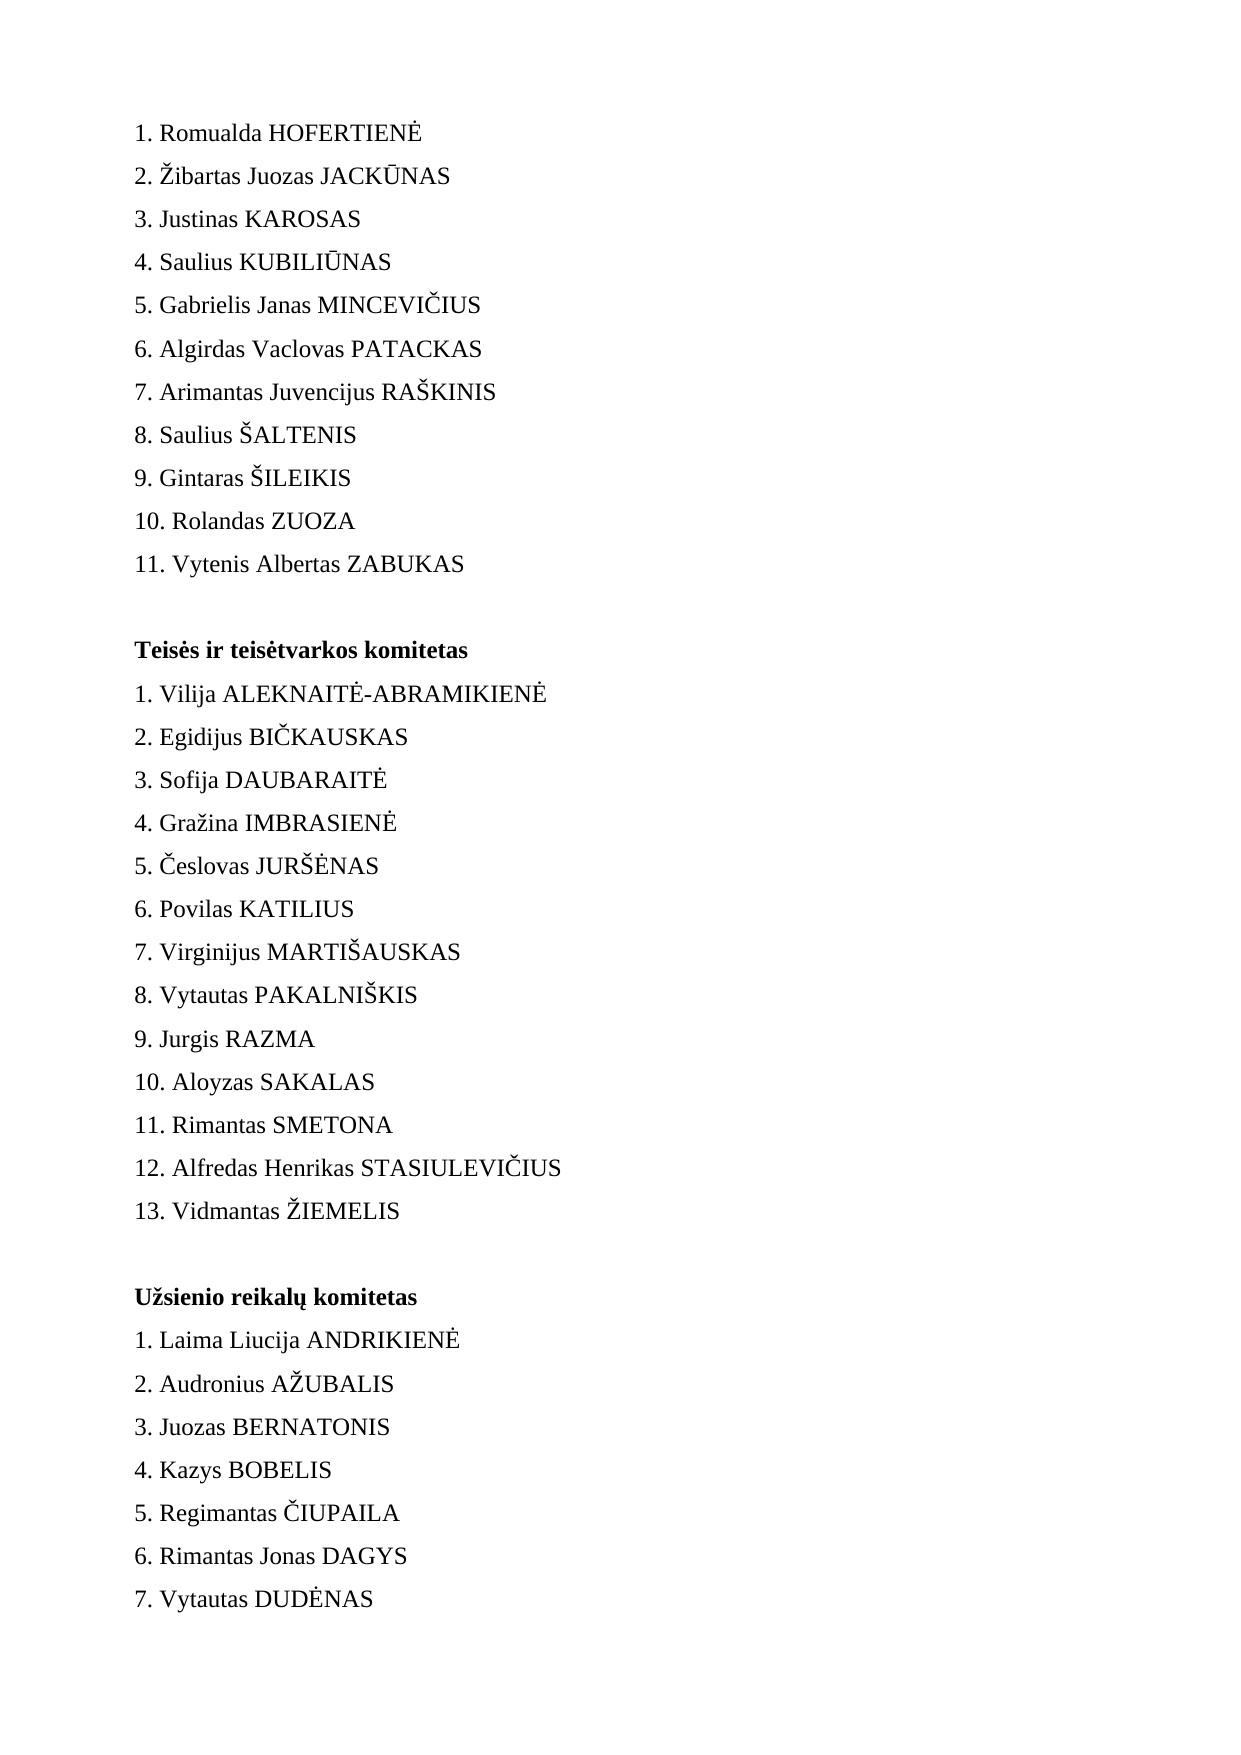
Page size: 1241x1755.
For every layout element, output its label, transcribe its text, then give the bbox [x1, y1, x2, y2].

text 10. Aloyzas SAKALAS [59, 1067, 1122, 1096]
text 2. Audronius AŽUBALIS [59, 1369, 1122, 1397]
text 9. Gintaras ŠILEIKIS [59, 463, 1122, 492]
text 4. Saulius KUBILIŪNAS [59, 247, 1122, 276]
text 1. Laima Liucija ANDRIKIENĖ [59, 1326, 1122, 1354]
text 6. Rimantas Jonas DAGYS [59, 1541, 1122, 1570]
text 5. Česlovas JURŠĖNAS [59, 851, 1122, 880]
text Užsienio reikalų komitetas [59, 1282, 1122, 1311]
text 6. Povilas KATILIUS [59, 894, 1122, 923]
text 6. Algirdas Vaclovas PATACKAS [59, 334, 1122, 362]
text 7. Virginijus MARTIŠAUSKAS [59, 937, 1122, 966]
text 13. Vidmantas ŽIEMELIS [59, 1196, 1122, 1225]
text 8. Saulius ŠALTENIS [59, 420, 1122, 449]
text 2. Egidijus BIČKAUSKAS [59, 722, 1122, 751]
text 5. Gabrielis Janas MINCEVIČIUS [59, 291, 1122, 319]
text 3. Sofija DAUBARAITĖ [59, 765, 1122, 794]
text 2. Žibartas Juozas JACKŪNAS [59, 161, 1122, 190]
text 3. Juozas BERNATONIS [59, 1412, 1122, 1441]
text 12. Alfredas Henrikas STASIULEVIČIUS [59, 1153, 1122, 1182]
text 4. Kazys BOBELIS [59, 1455, 1122, 1484]
text 10. Rolandas ZUOZA [59, 506, 1122, 535]
text 4. Gražina IMBRASIENĖ [59, 808, 1122, 837]
text 3. Justinas KAROSAS [59, 204, 1122, 233]
text Teisės ir teisėtvarkos komitetas [59, 636, 1122, 664]
text 11. Vytenis Albertas ZABUKAS [59, 549, 1122, 578]
text 11. Rimantas SMETONA [59, 1110, 1122, 1139]
text 7. Arimantas Juvencijus RAŠKINIS [59, 377, 1122, 406]
text 1. Romualda HOFERTIENĖ [59, 118, 1122, 147]
text 8. Vytautas PAKALNIŠKIS [59, 981, 1122, 1009]
text 1. Vilija ALEKNAITĖ-ABRAMIKIENĖ [59, 679, 1122, 707]
text 9. Jurgis RAZMA [59, 1024, 1122, 1052]
text 5. Regimantas ČIUPAILA [59, 1498, 1122, 1527]
text 7. Vytautas DUDĖNAS [59, 1584, 1122, 1613]
